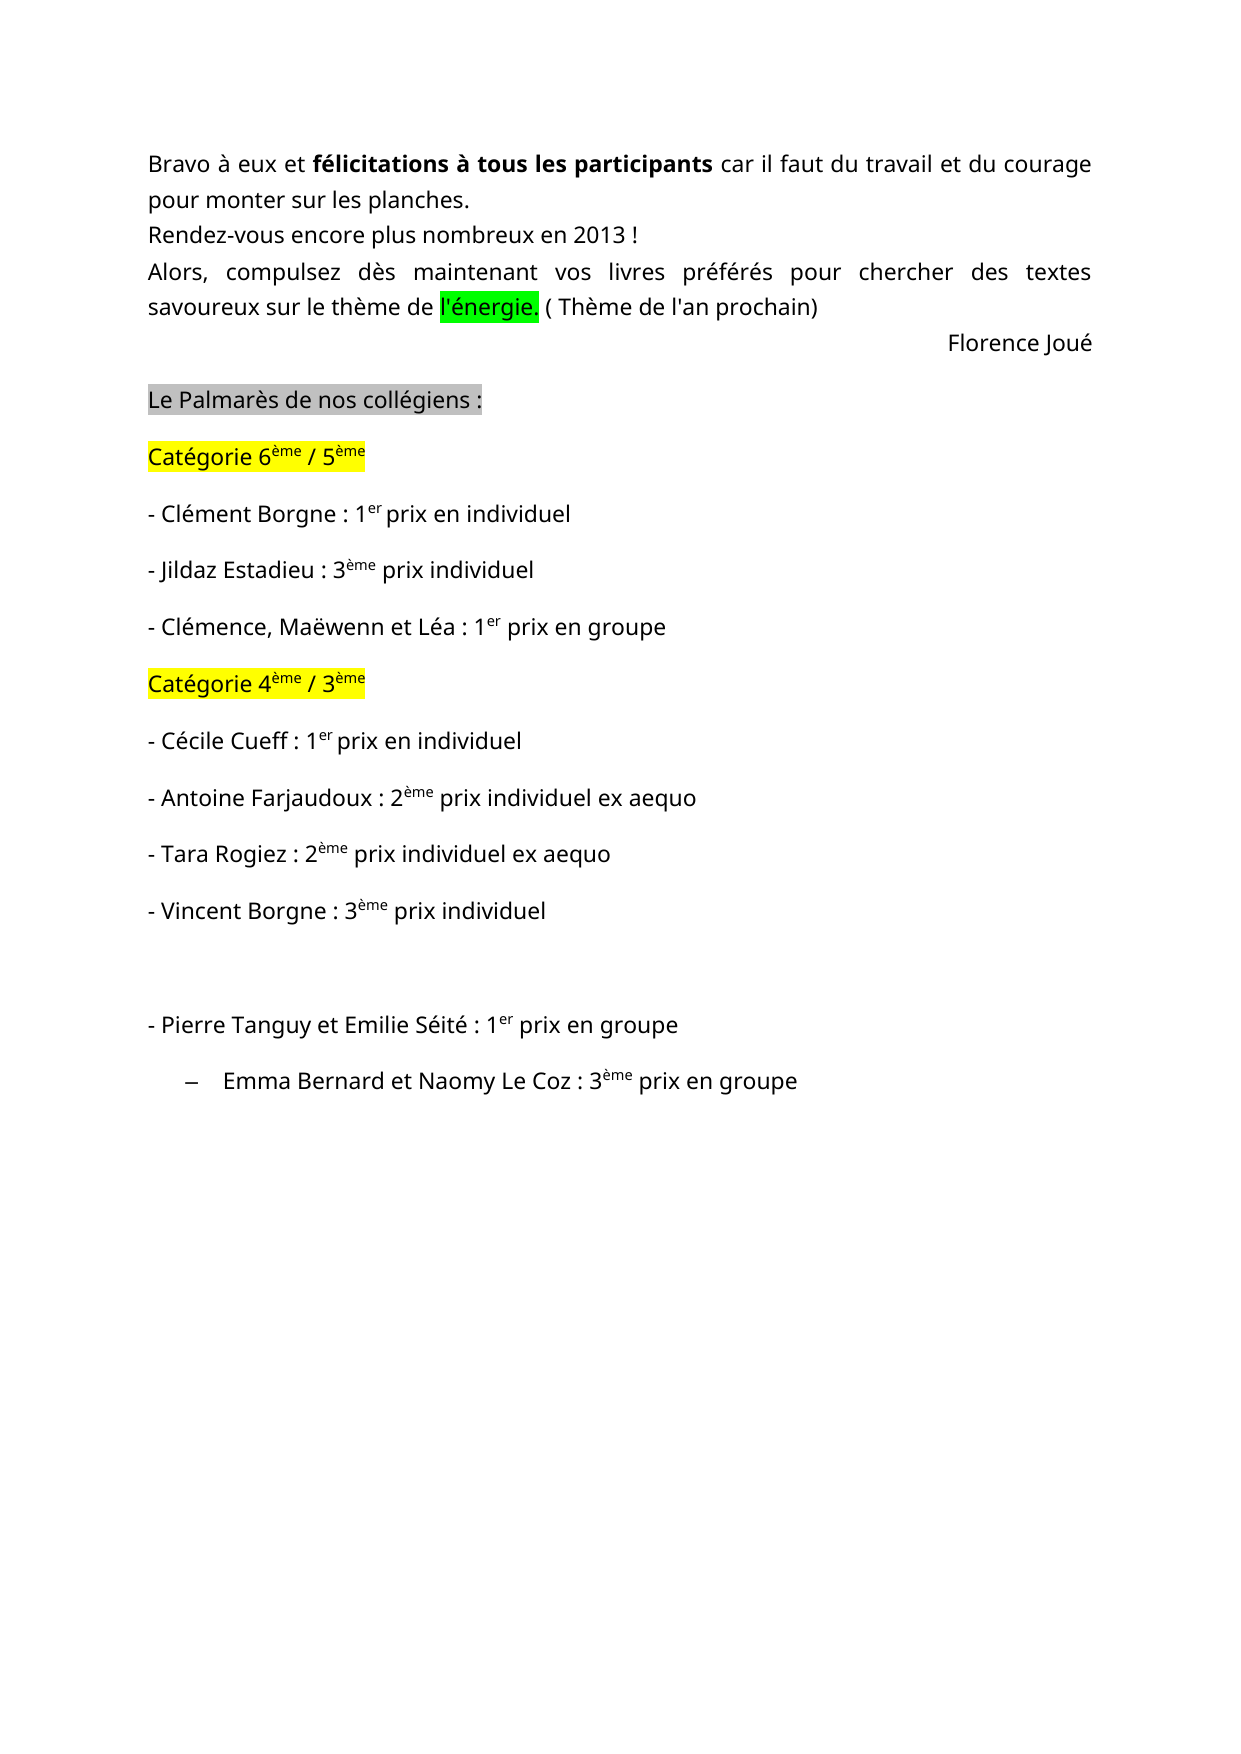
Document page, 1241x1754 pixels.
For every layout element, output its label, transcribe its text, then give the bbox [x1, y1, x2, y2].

text Rendez-vous encore plus nombreux en 2013 ! [148, 219, 1093, 251]
text Catégorie 6ème / 5ème [148, 441, 1093, 472]
text Catégorie 4ème / 3ème [148, 668, 1093, 699]
list Emma Bernard et Naomy Le Coz : 3ème prix en groupe [185, 1065, 1093, 1097]
text - Clémence, Maëwenn et Léa : 1er prix en groupe [148, 611, 1093, 642]
text - Antoine Farjaudoux : 2ème prix individuel ex aequo [148, 781, 1093, 813]
text Bravo à eux et félicitations à tous les participants car il faut du travail et du courage pour monter sur les planches. [148, 148, 1093, 215]
text - Pierre Tanguy et Emilie Séité : 1er prix en groupe [148, 1008, 1093, 1040]
text Le Palmarès de nos collégiens : [148, 384, 1093, 415]
text Florence Joué [148, 327, 1093, 358]
text - Jildaz Estadieu : 3ème prix individuel [148, 554, 1093, 586]
text Alors, compulsez dès maintenant vos livres préférés pour chercher des textes savoureux sur le thème de l'énergie. ( Thème de l'an prochain) [148, 255, 1093, 323]
text - Vincent Borgne : 3ème prix individuel [148, 895, 1093, 926]
text - Cécile Cueff : 1er prix en individuel [148, 725, 1093, 756]
text - Clément Borgne : 1er prix en individuel [148, 498, 1093, 529]
text - Tara Rogiez : 2ème prix individuel ex aequo [148, 838, 1093, 869]
